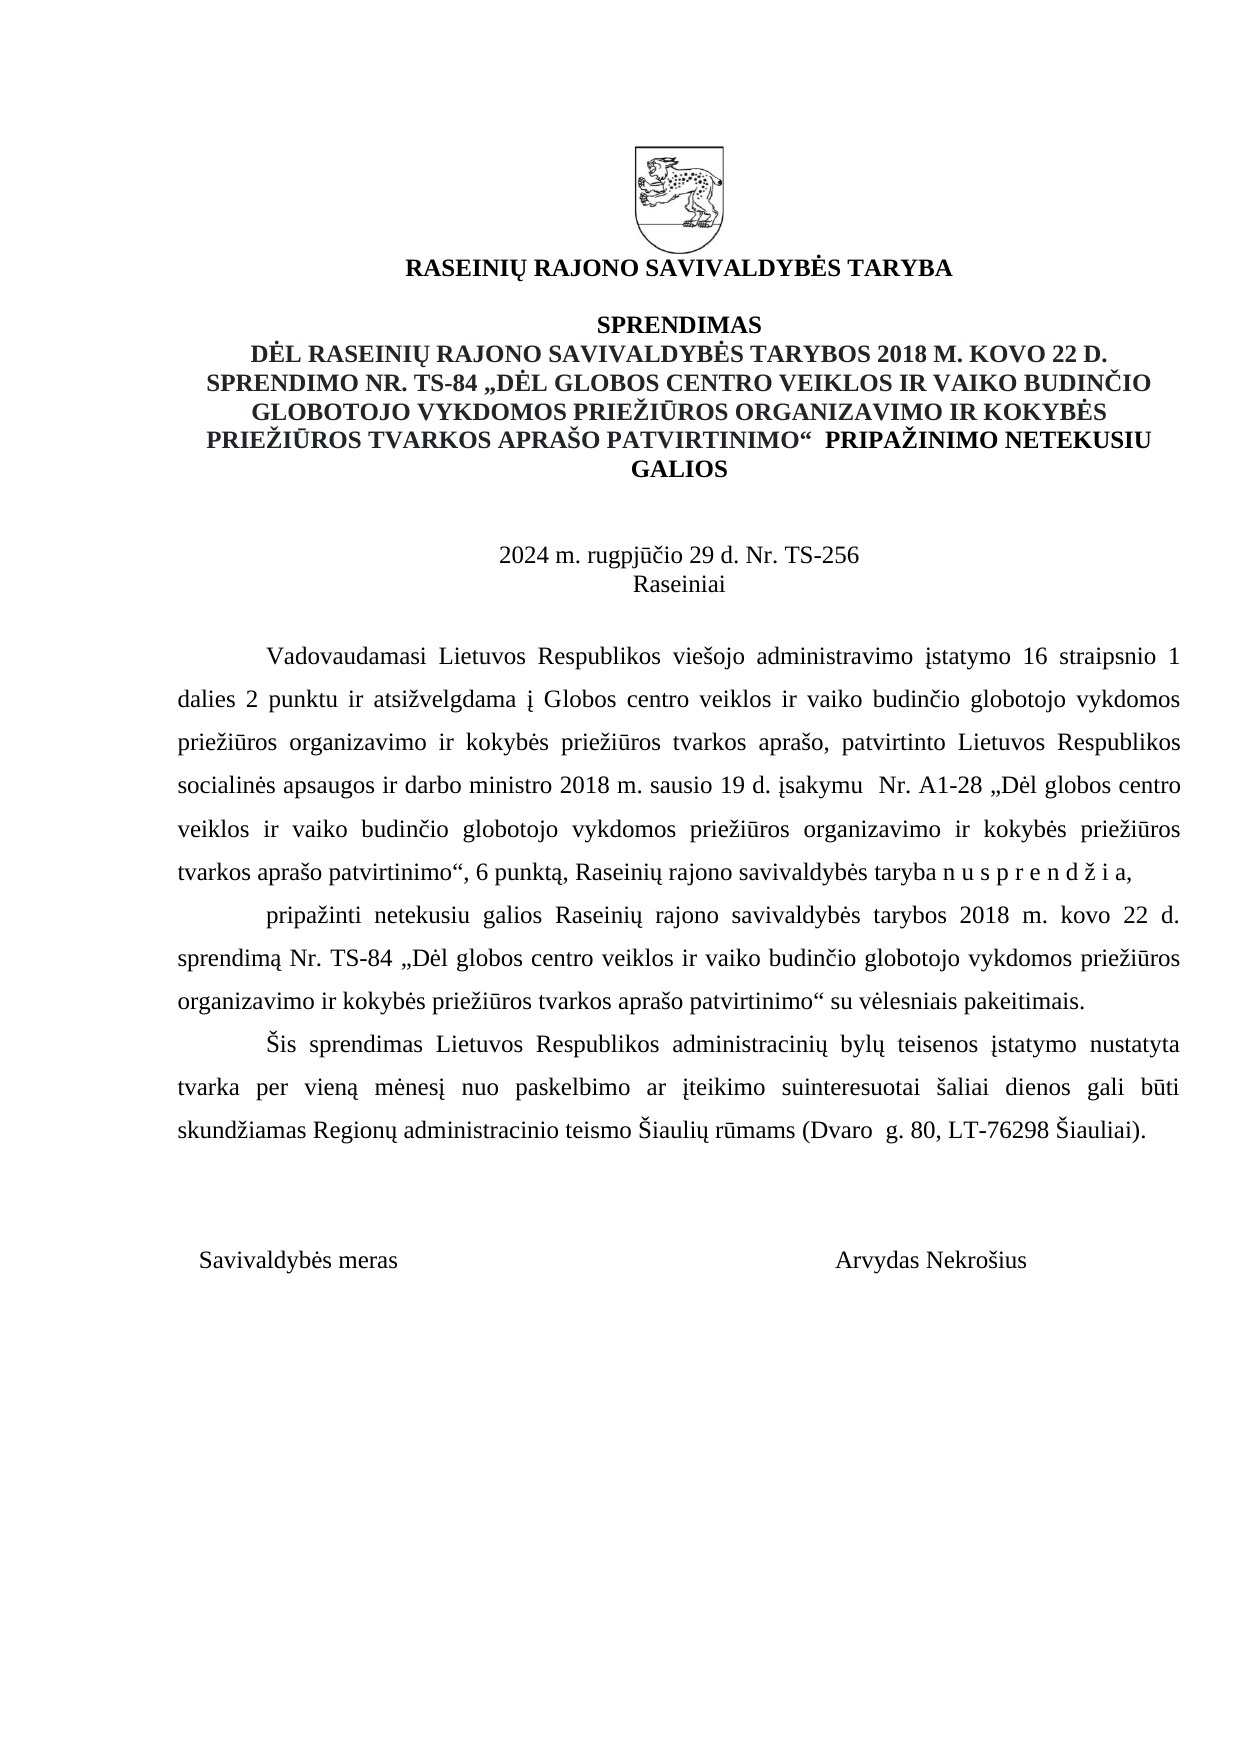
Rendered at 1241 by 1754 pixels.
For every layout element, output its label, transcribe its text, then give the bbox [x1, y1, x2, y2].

text Vadovaudamasi Lietuvos Respublikos viešojo administravimo įstatymo 16 straipsnio 1 dalies 2 punktu ir atsižvelgdama į Globos centro veiklos ir vaiko budinčio globotojo vykdomos priežiūros organizavimo ir kokybės priežiūros tvarkos aprašo, patvirtinto Lietuvos Respublikos socialinės apsaugos ir darbo ministro 2018 m. sausio 19 d. įsakymu Nr. A1-28 „Dėl globos centro veiklos ir vaiko budinčio globotojo vykdomos priežiūros organizavimo ir kokybės priežiūros tvarkos aprašo patvirtinimo“, 6 punktą, Raseinių rajono savivaldybės taryba n u s p r e n d ž i a, [177, 641, 1181, 886]
text RASEINIŲ RAJONO SAVIVALDYBĖS TARYBA [177, 253, 1181, 282]
text DĖL Raseinių rajono savivaldybės tarybos 2018 m. kovo 22 d. sprendimO Nr. TS-84 „Dėl globos centro veiklos ir vaiko budinčio globotojo vykdomos priežiūros organizavimo ir kokybės priežiūros tvarkos aprašo patvirtinimo“ PRIPAŽINIMO NETEKUSIU GALIOS [177, 339, 1181, 483]
text pripažinti netekusiu galios Raseinių rajono savivaldybės tarybos 2018 m. kovo 22 d. sprendimą Nr. TS-84 „Dėl globos centro veiklos ir vaiko budinčio globotojo vykdomos priežiūros organizavimo ir kokybės priežiūros tvarkos aprašo patvirtinimo“ su vėlesniais pakeitimais. [177, 900, 1181, 1015]
text Raseiniai [177, 569, 1181, 598]
text Savivaldybės meras Arvydas Nekrošius [199, 1245, 1181, 1274]
text Šis sprendimas Lietuvos Respublikos administracinių bylų teisenos įstatymo nustatyta tvarka per vieną mėnesį nuo paskelbimo ar įteikimo suinteresuotai šaliai dienos gali būti skundžiamas Regionų administracinio teismo Šiaulių rūmams (Dvaro g. 80, LT-76298 Šiauliai). [177, 1029, 1181, 1144]
text SPRENDIMAS [177, 311, 1181, 339]
text 2024 m. rugpjūčio 29 d. Nr. TS-256 [177, 541, 1181, 569]
